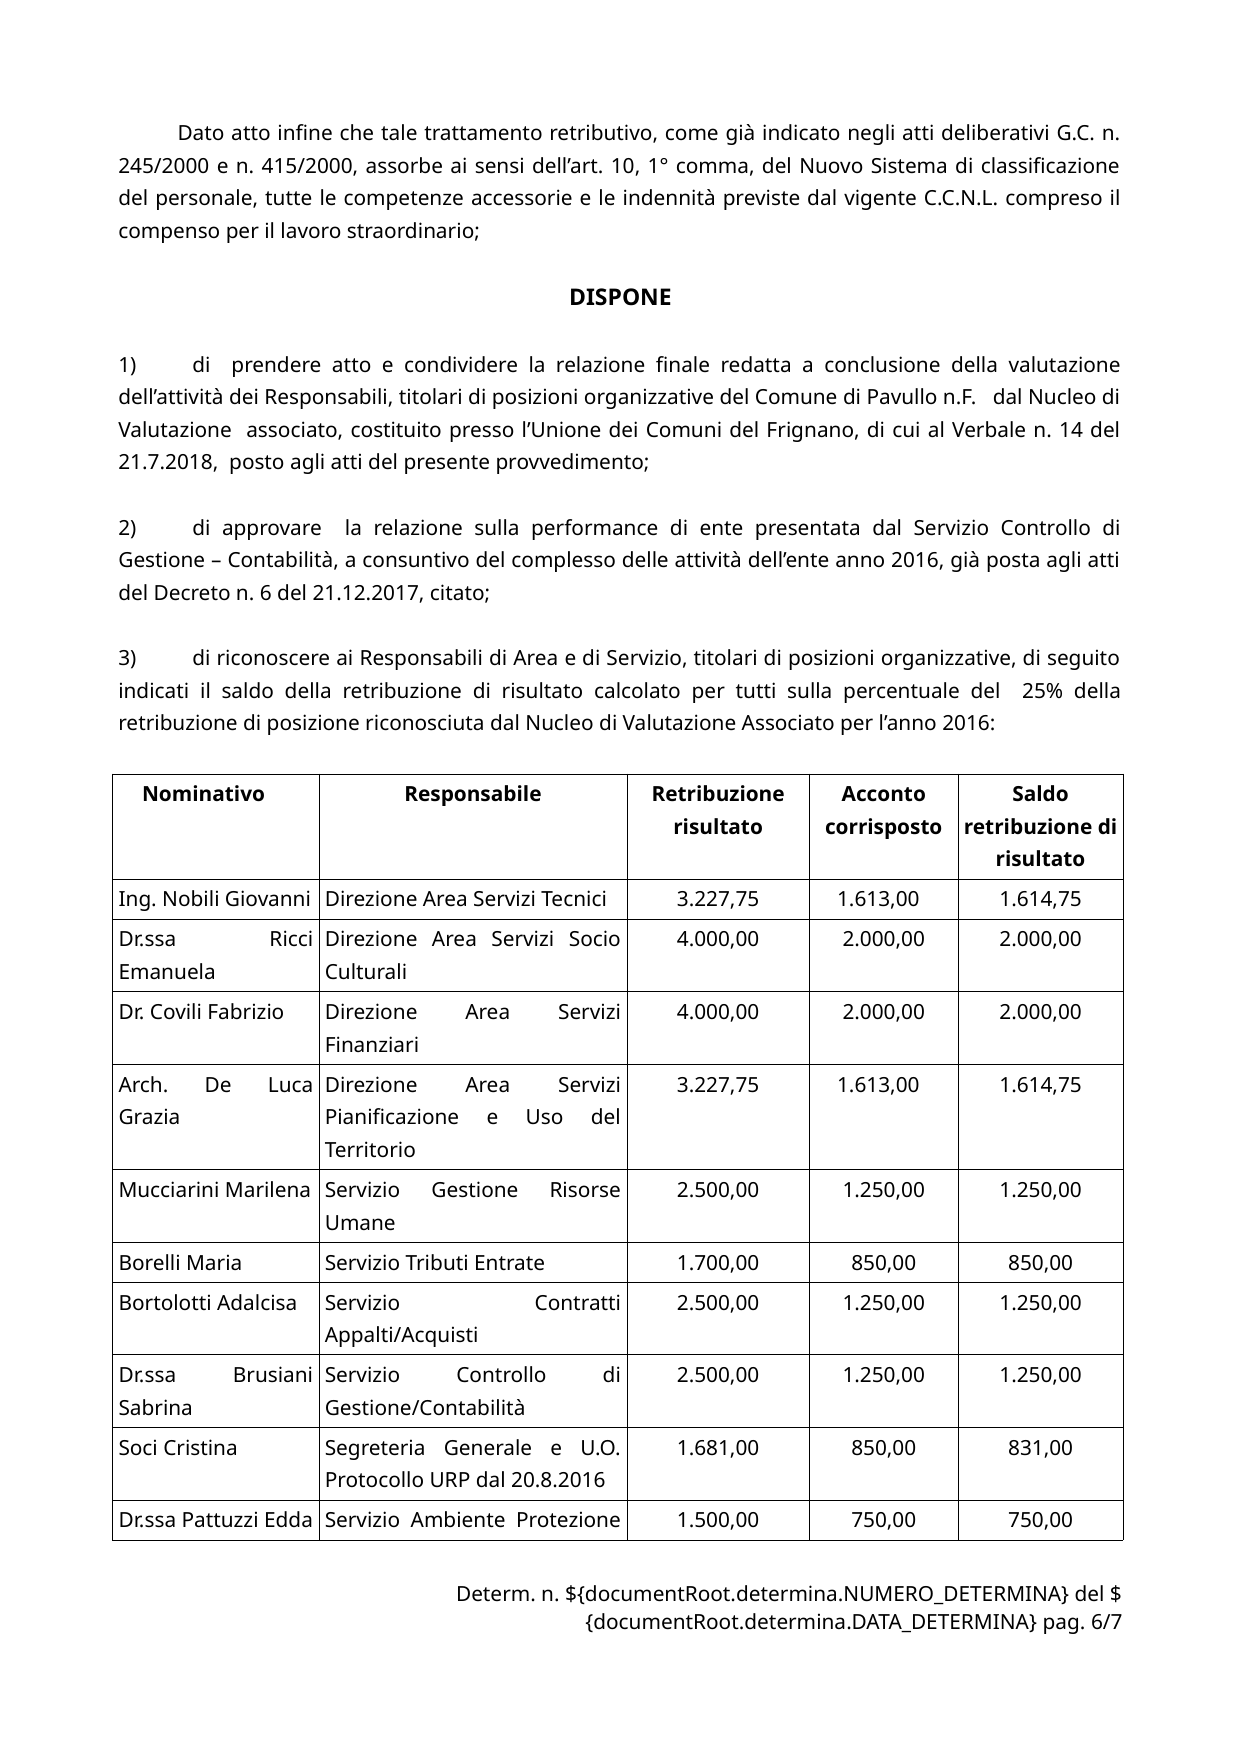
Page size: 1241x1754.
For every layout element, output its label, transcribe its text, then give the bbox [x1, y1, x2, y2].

table_cell 2.000,00 [810, 920, 958, 991]
table_cell Dr.ssa Brusiani Sabrina [113, 1355, 319, 1427]
table_cell 850,00 [959, 1243, 1123, 1282]
table_cell 750,00 [810, 1501, 958, 1539]
text Dato atto infine che tale trattamento retributivo, come già indicato negli atti deliberativi G.C. n. 245/2000 e n. 415/2000, assorbe ai sensi dell’art. 10, 1° comma, del Nuovo Sistema di classificazione del personale, tutte le competenze accessorie e le indennità previste dal vigente C.C.N.L. compreso il compenso per il lavoro straordinario; [118, 118, 1122, 244]
table_cell 850,00 [810, 1243, 958, 1282]
text 3) di riconoscere ai Responsabili di Area e di Servizio, titolari di posizioni organizzative, di seguito indicati il saldo della retribuzione di risultato calcolato per tutti sulla percentuale del 25% della retribuzione di posizione riconosciuta dal Nucleo di Valutazione Associato per l’anno 2016: [118, 643, 1122, 737]
table_cell 1.250,00 [959, 1283, 1123, 1354]
table_cell Dr.ssa Pattuzzi Edda [113, 1501, 319, 1539]
table_cell 4.000,00 [628, 992, 809, 1064]
table_cell 1.613,00 [810, 880, 958, 919]
table_cell 1.614,75 [959, 1065, 1123, 1169]
text DISPONE [118, 281, 1122, 312]
table_cell Arch. De Luca Grazia [113, 1065, 319, 1169]
table_cell 1.613,00 [810, 1065, 958, 1169]
table_header Saldo retribuzione di risultato [959, 775, 1123, 879]
table_cell 1.250,00 [959, 1355, 1123, 1427]
table_cell Bortolotti Adalcisa [113, 1283, 319, 1354]
text 1) di prendere atto e condividere la relazione finale redatta a conclusione della valutazione dell’attività dei Responsabili, titolari di posizioni organizzative del Comune di Pavullo n.F. dal Nucleo di Valutazione associato, costituito presso l’Unione dei Comuni del Frignano, di cui al Verbale n. 14 del 21.7.2018, posto agli atti del presente provvedimento; [118, 350, 1122, 476]
table_cell 1.250,00 [810, 1170, 958, 1242]
table_cell Servizio Tributi Entrate [320, 1243, 627, 1282]
table_cell Mucciarini Marilena [113, 1170, 319, 1242]
table_cell Segreteria Generale e U.O. Protocollo URP dal 20.8.2016 [320, 1428, 627, 1499]
table_cell Direzione Area Servizi Pianificazione e Uso del Territorio [320, 1065, 627, 1169]
table_cell 1.250,00 [810, 1355, 958, 1427]
table_cell Ing. Nobili Giovanni [113, 880, 319, 919]
table_cell Direzione Area Servizi Tecnici [320, 880, 627, 919]
table_cell 2.500,00 [628, 1170, 809, 1242]
table_cell Direzione Area Servizi Finanziari [320, 992, 627, 1064]
table_cell 2.000,00 [959, 992, 1123, 1064]
table_header Retribuzione risultato [628, 775, 809, 879]
text 2) di approvare la relazione sulla performance di ente presentata dal Servizio Controllo di Gestione – Contabilità, a consuntivo del complesso delle attività dell’ente anno 2016, già posta agli atti del Decreto n. 6 del 21.12.2017, citato; [118, 513, 1122, 606]
table_cell Servizio Controllo di Gestione/Contabilità [320, 1355, 627, 1427]
table_cell Borelli Maria [113, 1243, 319, 1282]
table_cell 1.700,00 [628, 1243, 809, 1282]
table_header Nominativo [113, 775, 319, 879]
table_cell 1.614,75 [959, 880, 1123, 919]
table_cell Soci Cristina [113, 1428, 319, 1499]
table_cell 1.681,00 [628, 1428, 809, 1499]
table_cell Servizio Ambiente Protezione [320, 1501, 627, 1539]
table_cell 2.500,00 [628, 1283, 809, 1354]
table_cell 750,00 [959, 1501, 1123, 1539]
table_cell Servizio Contratti Appalti/Acquisti [320, 1283, 627, 1354]
table_cell 1.250,00 [810, 1283, 958, 1354]
table_header Responsabile [320, 775, 627, 879]
table_cell 2.000,00 [959, 920, 1123, 991]
table_cell Dr. Covili Fabrizio [113, 992, 319, 1064]
table_cell 3.227,75 [628, 1065, 809, 1169]
table_cell 4.000,00 [628, 920, 809, 991]
table_cell 850,00 [810, 1428, 958, 1499]
table_cell Direzione Area Servizi Socio Culturali [320, 920, 627, 991]
table_cell 2.500,00 [628, 1355, 809, 1427]
table_cell 1.500,00 [628, 1501, 809, 1539]
table_header Acconto corrisposto [810, 775, 958, 879]
table_cell Dr.ssa Ricci Emanuela [113, 920, 319, 991]
table_cell Servizio Gestione Risorse Umane [320, 1170, 627, 1242]
table_cell 831,00 [959, 1428, 1123, 1499]
table_cell 2.000,00 [810, 992, 958, 1064]
table_cell 3.227,75 [628, 880, 809, 919]
table_cell 1.250,00 [959, 1170, 1123, 1242]
